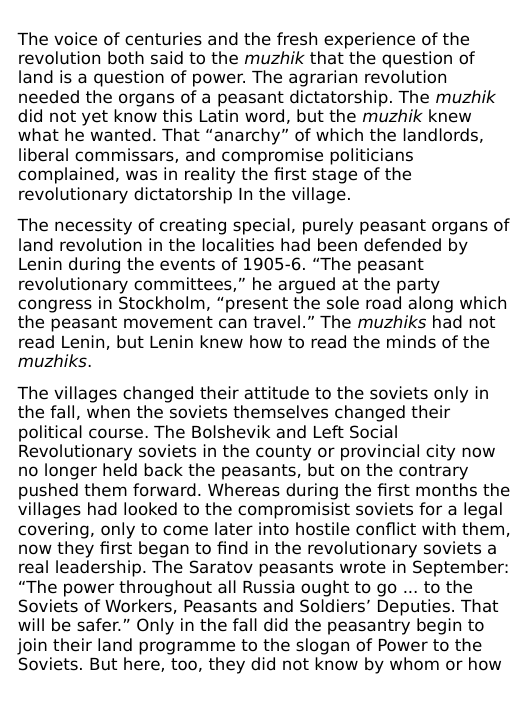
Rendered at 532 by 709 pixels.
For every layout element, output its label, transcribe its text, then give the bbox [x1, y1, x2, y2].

text The voice of centuries and the fresh experience of the revolution both said to the muzhik that the question of land is a question of power. The agrarian revolution needed the organs of a peasant dictatorship. The muzhik did not yet know this Latin word, but the muzhik knew what he wanted. That “anarchy” of which the landlords, liberal commissars, and compromise politicians complained, was in reality the first stage of the revolutionary dictatorship In the village. [18, 29, 514, 204]
text The villages changed their attitude to the soviets only in the fall, when the soviets themselves changed their political course. The Bolshevik and Left Social Revolutionary soviets in the county or provincial city now no longer held back the peasants, but on the contrary pushed them forward. Whereas during the first months the villages had looked to the compromisist soviets for a legal covering, only to come later into hostile conflict with them, now they first began to find in the revolutionary soviets a real leadership. The Saratov peasants wrote in September: “The power throughout all Russia ought to go ... to the Soviets of Workers, Peasants and Soldiers’ Deputies. That will be safer.” Only in the fall did the peasantry begin to join their land programme to the slogan of Power to the Soviets. But here, too, they did not know by whom or how [18, 384, 514, 674]
text The necessity of creating special, purely peasant organs of land revolution in the localities had been defended by Lenin during the events of 1905-6. “The peasant revolutionary committees,” he argued at the party congress in Stockholm, “present the sole road along which the peasant movement can travel.” The muzhiks had not read Lenin, but Lenin knew how to read the minds of the muzhiks. [18, 216, 514, 371]
